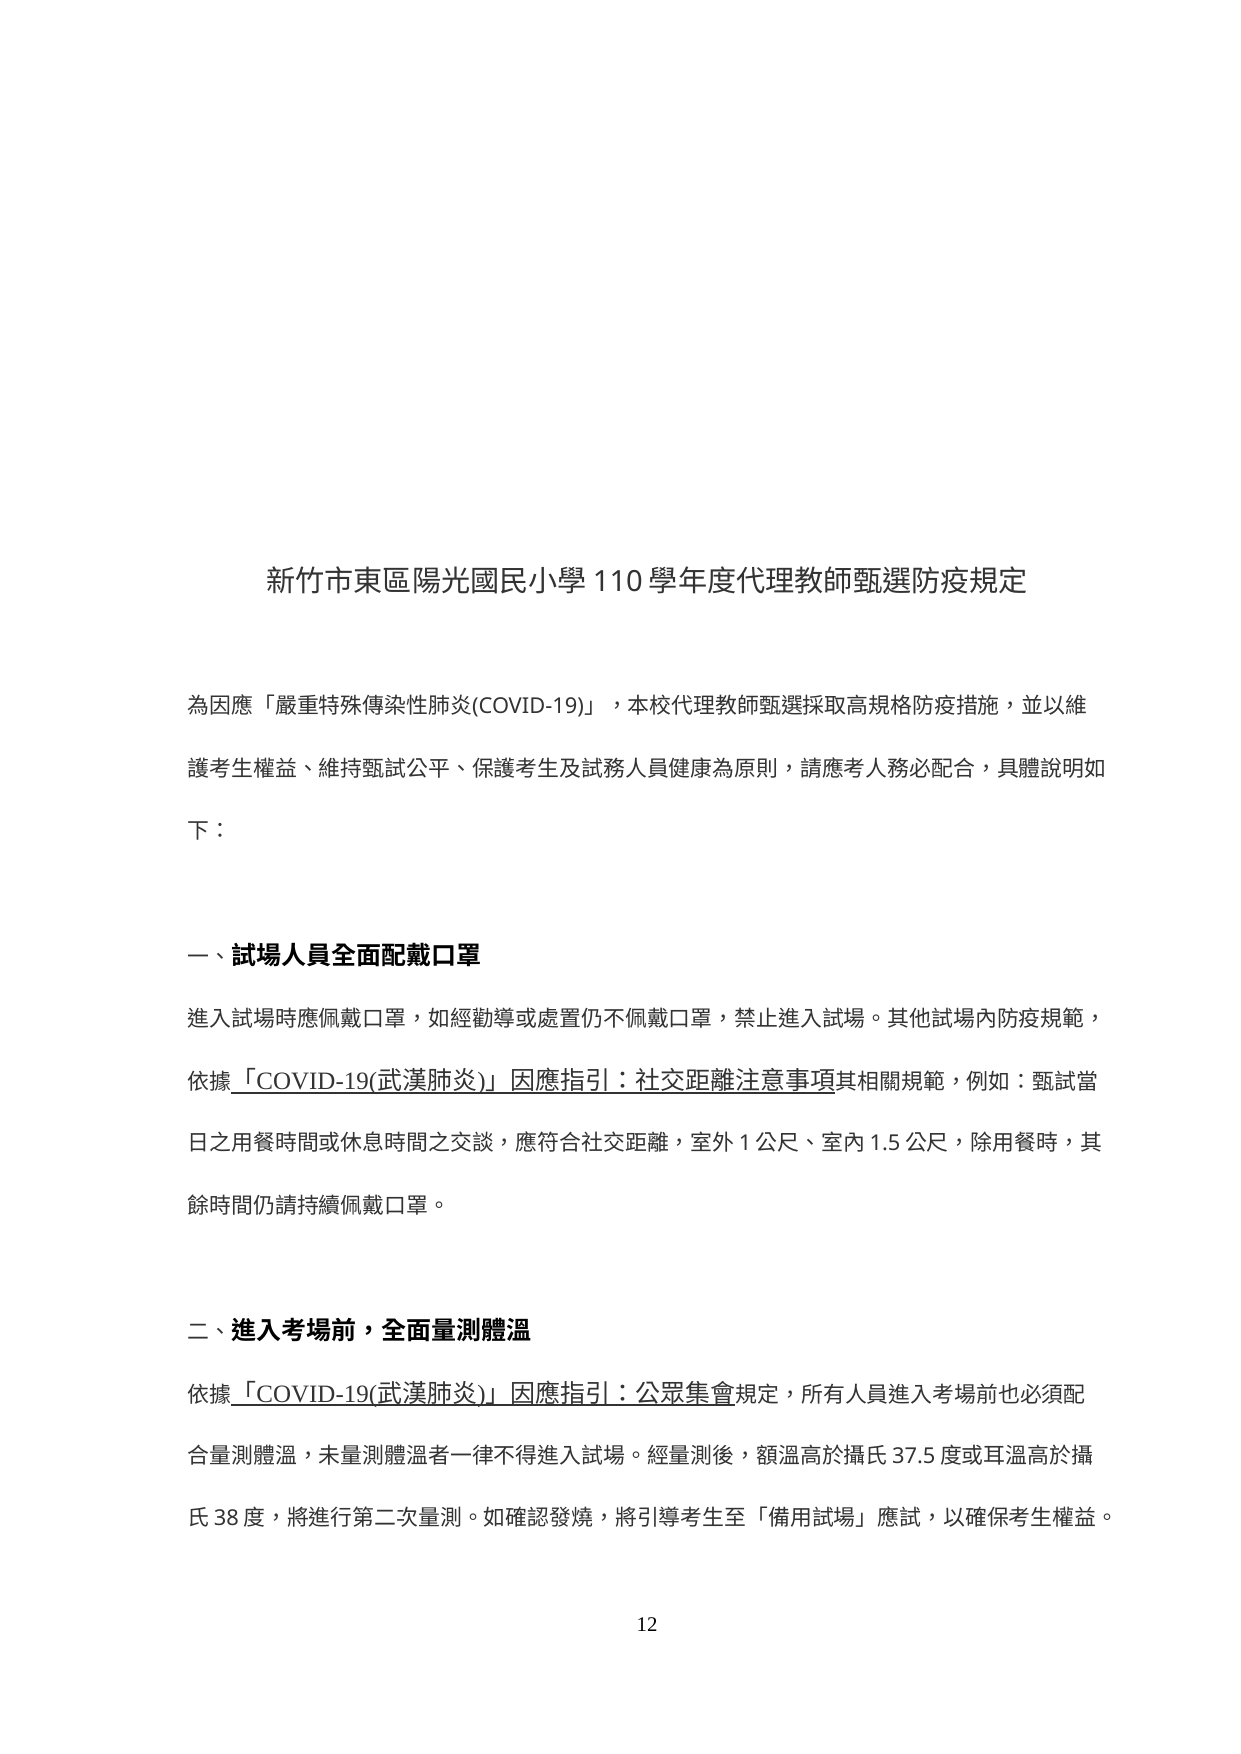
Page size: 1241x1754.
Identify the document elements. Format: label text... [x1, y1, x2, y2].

text 為因應「嚴重特殊傳染性肺炎(COVID-19)」，本校代理教師甄選採取高規格防疫措施，並以維護考生權益、維持甄試公平、保護考生及試務人員健康為原則，請應考人務必配合，具體說明如下： 一、試場人員全面配戴口罩 [187, 662, 1106, 975]
text 進入試場時應佩戴口罩，如經勸導或處置仍不佩戴口罩，禁止進入試場。其他試場內防疫規範，依據「COVID-19(武漢肺炎)」因應指引：社交距離注意事項其相關規範，例如：甄試當日之用餐時間或休息時間之交談，應符合社交距離，室外1公尺、室內1.5公尺，除用餐時，其餘時間仍請持續佩戴口罩。 二、進入考場前，全面量測體溫 依據「COVID-19(武漢肺炎)」因應指引：公眾集會規定，所有人員進入考場前也必須配合量測體溫，未量測體溫者一律不得進入試場。經量測後，額溫高於攝氏37.5度或耳溫高於攝氏38度，將進行第二次量測。如確認發燒，將引導考生至「備用試場」應試，以確保考生權益。 三、不開放陪考 為避免人潮群聚，考場不開放考生親友進入考場陪考。如考生因身心障礙、重大傷病或突發傷病申請應考服務者，請於考試前得向本校特殊需求服務申請並獲同意者，始得進入考場。 四、維持各試場及休息區通風並加強消毒 依據「COVID-19(武漢肺炎)」因應指引：公眾集會規定，各試場及休息區均會維持通風良好，提高試場及休息區之環境消毒頻率，並提供手部清潔等防疫物資，以供考生及考場人員使用，維持個人手部清潔。 五、管制考場進出場動線 依據「COVID-19(武漢肺炎)」因應指引：社交距離注意事項，請考生進場、出場及考場內部移動動線，應符合社交距離，室外1公尺、室內1.5公尺，落實防疫工作。 六、確保整體考生應試健康與安全 [187, 975, 1106, 1537]
text 新竹市東區陽光國民小學110學年度代理教師甄選防疫規定 [187, 537, 1106, 600]
